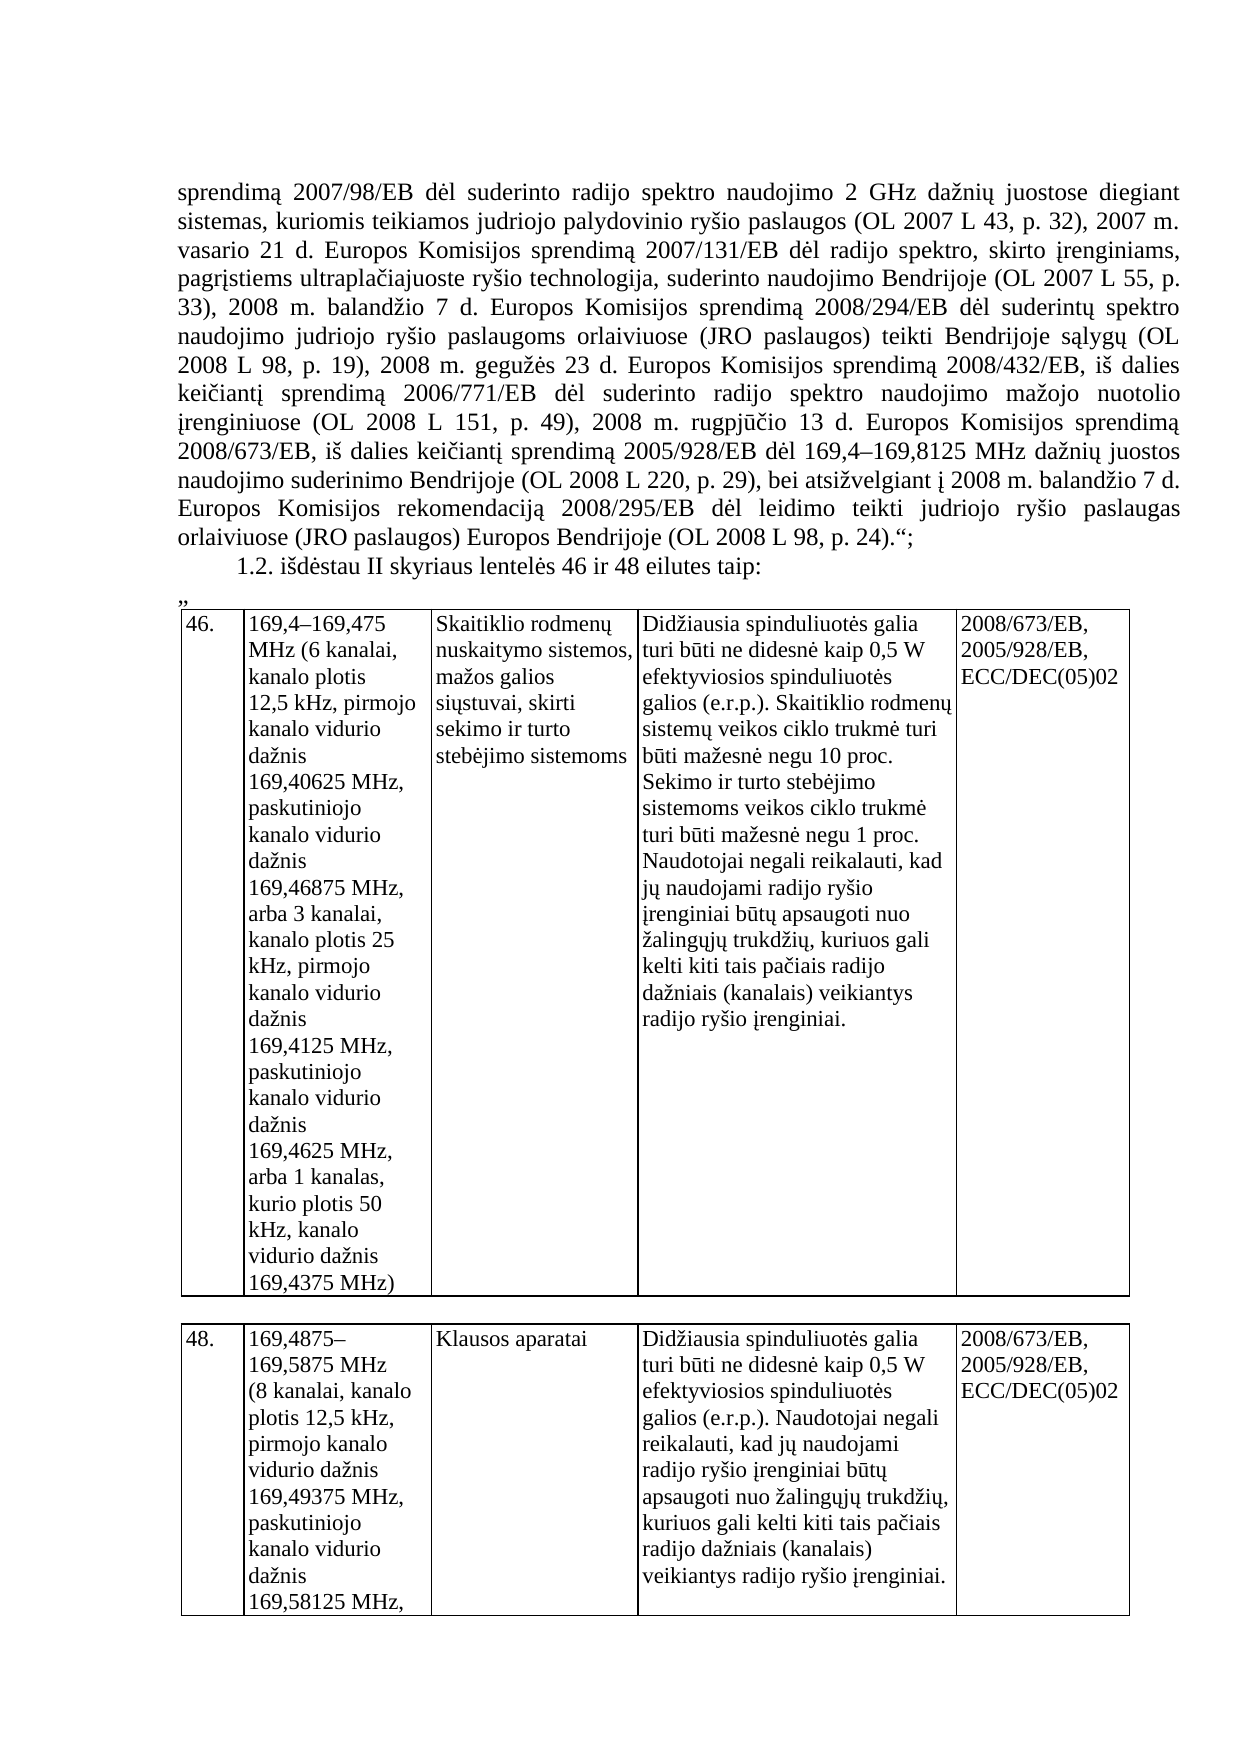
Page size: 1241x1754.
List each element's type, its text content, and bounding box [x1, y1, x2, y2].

text 1.2. išdėstau II skyriaus lentelės 46 ir 48 eilutes taip: [177, 551, 1181, 580]
table_header 169,4–169,475 MHz (6 kanalai, kanalo plotis 12,5 kHz, pirmojo kanalo vidurio dažnis 169,40625 MHz, paskutiniojo kanalo vidurio dažnis 169,46875 MHz, arba 3 kanalai, kanalo plotis 25 kHz, pirmojo kanalo vidurio dažnis 169,4125 MHz, paskutiniojo kanalo vidurio dažnis 169,4625 MHz, arba 1 kanalas, kurio plotis 50 kHz, kanalo vidurio dažnis 169,4375 MHz) [245, 610, 431, 1295]
table_cell [181, 1297, 1129, 1323]
table_header Skaitiklio rodmenų nuskaitymo sistemos, mažos galios siųstuvai, skirti sekimo ir turto stebėjimo sistemoms [432, 610, 637, 1295]
text „ [177, 580, 1181, 608]
text sprendimą 2007/98/EB dėl suderinto radijo spektro naudojimo 2 GHz dažnių juostose diegiant sistemas, kuriomis teikiamos judriojo palydovinio ryšio paslaugos (OL 2007 L 43, p. 32), 2007 m. vasario 21 d. Europos Komisijos sprendimą 2007/131/EB dėl radijo spektro, skirto įrenginiams, pagrįstiems ultraplačiajuoste ryšio technologija, suderinto naudojimo Bendrijoje (OL 2007 L 55, p. 33), 2008 m. balandžio 7 d. Europos Komisijos sprendimą 2008/294/EB dėl suderintų spektro naudojimo judriojo ryšio paslaugoms orlaiviuose (JRO paslaugos) teikti Bendrijoje sąlygų (OL 2008 L 98, p. 19), 2008 m. gegužės 23 d. Europos Komisijos sprendimą 2008/432/EB, iš dalies keičiantį sprendimą 2006/771/EB dėl suderinto radijo spektro naudojimo mažojo nuotolio įrenginiuose (OL 2008 L 151, p. 49), 2008 m. rugpjūčio 13 d. Europos Komisijos sprendimą 2008/673/EB, iš dalies keičiantį sprendimą 2005/928/EB dėl 169,4–169,8125 MHz dažnių juostos naudojimo suderinimo Bendrijoje (OL 2008 L 220, p. 29), bei atsižvelgiant į 2008 m. balandžio 7 d. Europos Komisijos rekomendaciją 2008/295/EB dėl leidimo teikti judriojo ryšio paslaugas orlaiviuose (JRO paslaugos) Europos Bendrijoje (OL 2008 L 98, p. 24).“; [177, 177, 1181, 551]
table_cell 48. [182, 1325, 243, 1614]
table_cell Klausos aparatai [432, 1325, 637, 1614]
table_cell Didžiausia spinduliuotės galia turi būti ne didesnė kaip 0,5 W efektyviosios spinduliuotės galios (e.r.p.). Naudotojai negali reikalauti, kad jų naudojami radijo ryšio įrenginiai būtų apsaugoti nuo žalingųjų trukdžių, kuriuos gali kelti kiti tais pačiais radijo dažniais (kanalais) veikiantys radijo ryšio įrenginiai. [639, 1325, 956, 1614]
table_cell 2008/673/EB, 2005/928/EB, ECC/DEC(05)02 [957, 1325, 1129, 1614]
table_header 2008/673/EB, 2005/928/EB, ECC/DEC(05)02 [957, 610, 1129, 1295]
table_header 46. [182, 610, 243, 1295]
table_header Didžiausia spinduliuotės galia turi būti ne didesnė kaip 0,5 W efektyviosios spinduliuotės galios (e.r.p.). Skaitiklio rodmenų sistemų veikos ciklo trukmė turi būti mažesnė negu 10 proc. Sekimo ir turto stebėjimo sistemoms veikos ciklo trukmė turi būti mažesnė negu 1 proc. Naudotojai negali reikalauti, kad jų naudojami radijo ryšio įrenginiai būtų apsaugoti nuo žalingųjų trukdžių, kuriuos gali kelti kiti tais pačiais radijo dažniais (kanalais) veikiantys radijo ryšio įrenginiai. [639, 610, 956, 1295]
table_cell 169,4875–169,5875 MHz (8 kanalai, kanalo plotis 12,5 kHz, pirmojo kanalo vidurio dažnis 169,49375 MHz, paskutiniojo kanalo vidurio dažnis 169,58125 MHz, [245, 1325, 431, 1614]
